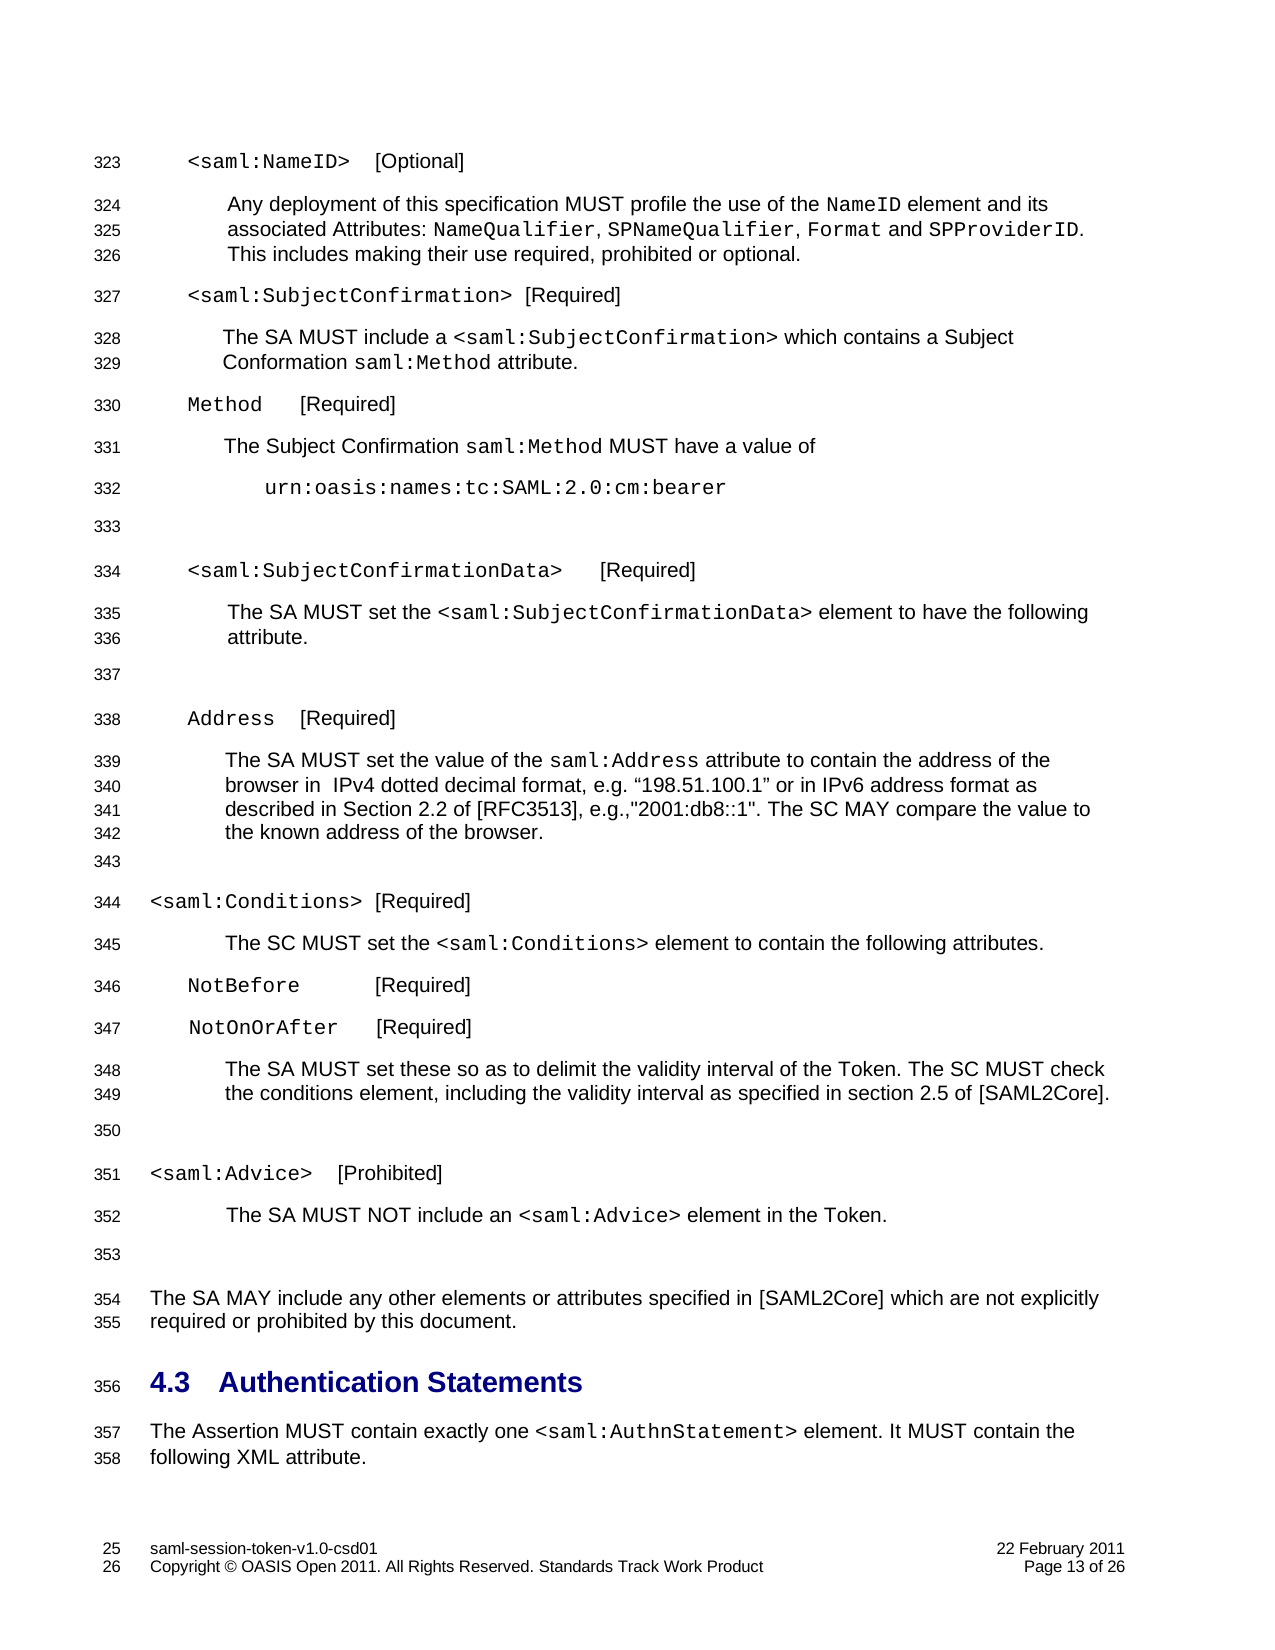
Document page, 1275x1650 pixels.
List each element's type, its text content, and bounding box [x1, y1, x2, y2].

text Address [Required] [187, 706, 1125, 731]
text Any deployment of this specification MUST profile the use of the NameID element and its associated Attributes: NameQualifier, SPNameQualifier, Format and SPProviderID. This includes making their use required, prohibited or optional. [227, 192, 1125, 266]
subtitle Authentication Statements [150, 1366, 1125, 1399]
text The Assertion MUST contain exactly one <saml:AuthnStatement> element. It MUST contain the following XML attribute. [150, 1420, 1125, 1469]
text <saml:Advice> [Prohibited] [150, 1162, 1125, 1187]
text Method [Required] [187, 393, 1125, 418]
text NotOnOrAfter [Required] [188, 1016, 1125, 1041]
text The SA MUST set these so as to delimit the validity interval of the Token. The SC MUST check the conditions element, including the validity interval as specified in section 2.5 of [SAML2Core]. [225, 1058, 1125, 1105]
text urn:oasis:names:tc:SAML:2.0:cm:bearer [264, 477, 1125, 501]
text The SA MUST include a <saml:SubjectConfirmation> which contains a Subject Conformation saml:Method attribute. [222, 325, 1125, 376]
text <saml:SubjectConfirmation> [Required] [187, 283, 1125, 308]
text The SA MUST NOT include an <saml:Advice> element in the Token. [226, 1204, 1125, 1229]
text The SA MUST set the value of the saml:Address attribute to contain the address of the browser in IPv4 dotted decimal format, e.g. “198.51.100.1” or in IPv6 address format as described in Section 2.2 of [RFC3513], e.g.,"2001:db8::1". The SC MAY compare the value to the known address of the browser. [225, 748, 1125, 844]
text <saml:SubjectConfirmationData> [Required] [187, 558, 1125, 583]
text <saml:Conditions> [Required] [150, 889, 1125, 915]
text <saml:NameID> [Optional] [187, 150, 1125, 175]
text NotBefore [Required] [187, 973, 1125, 999]
text The SA MUST set the <saml:SubjectConfirmationData> element to have the following attribute. [227, 600, 1125, 649]
text The SC MUST set the <saml:Conditions> element to contain the following attributes. [225, 931, 1125, 957]
text The Subject Confirmation saml:Method MUST have a value of [224, 435, 1125, 460]
text The SA MAY include any other elements or attributes specified in [SAML2Core] which are not explicitly required or prohibited by this document. [150, 1286, 1125, 1333]
